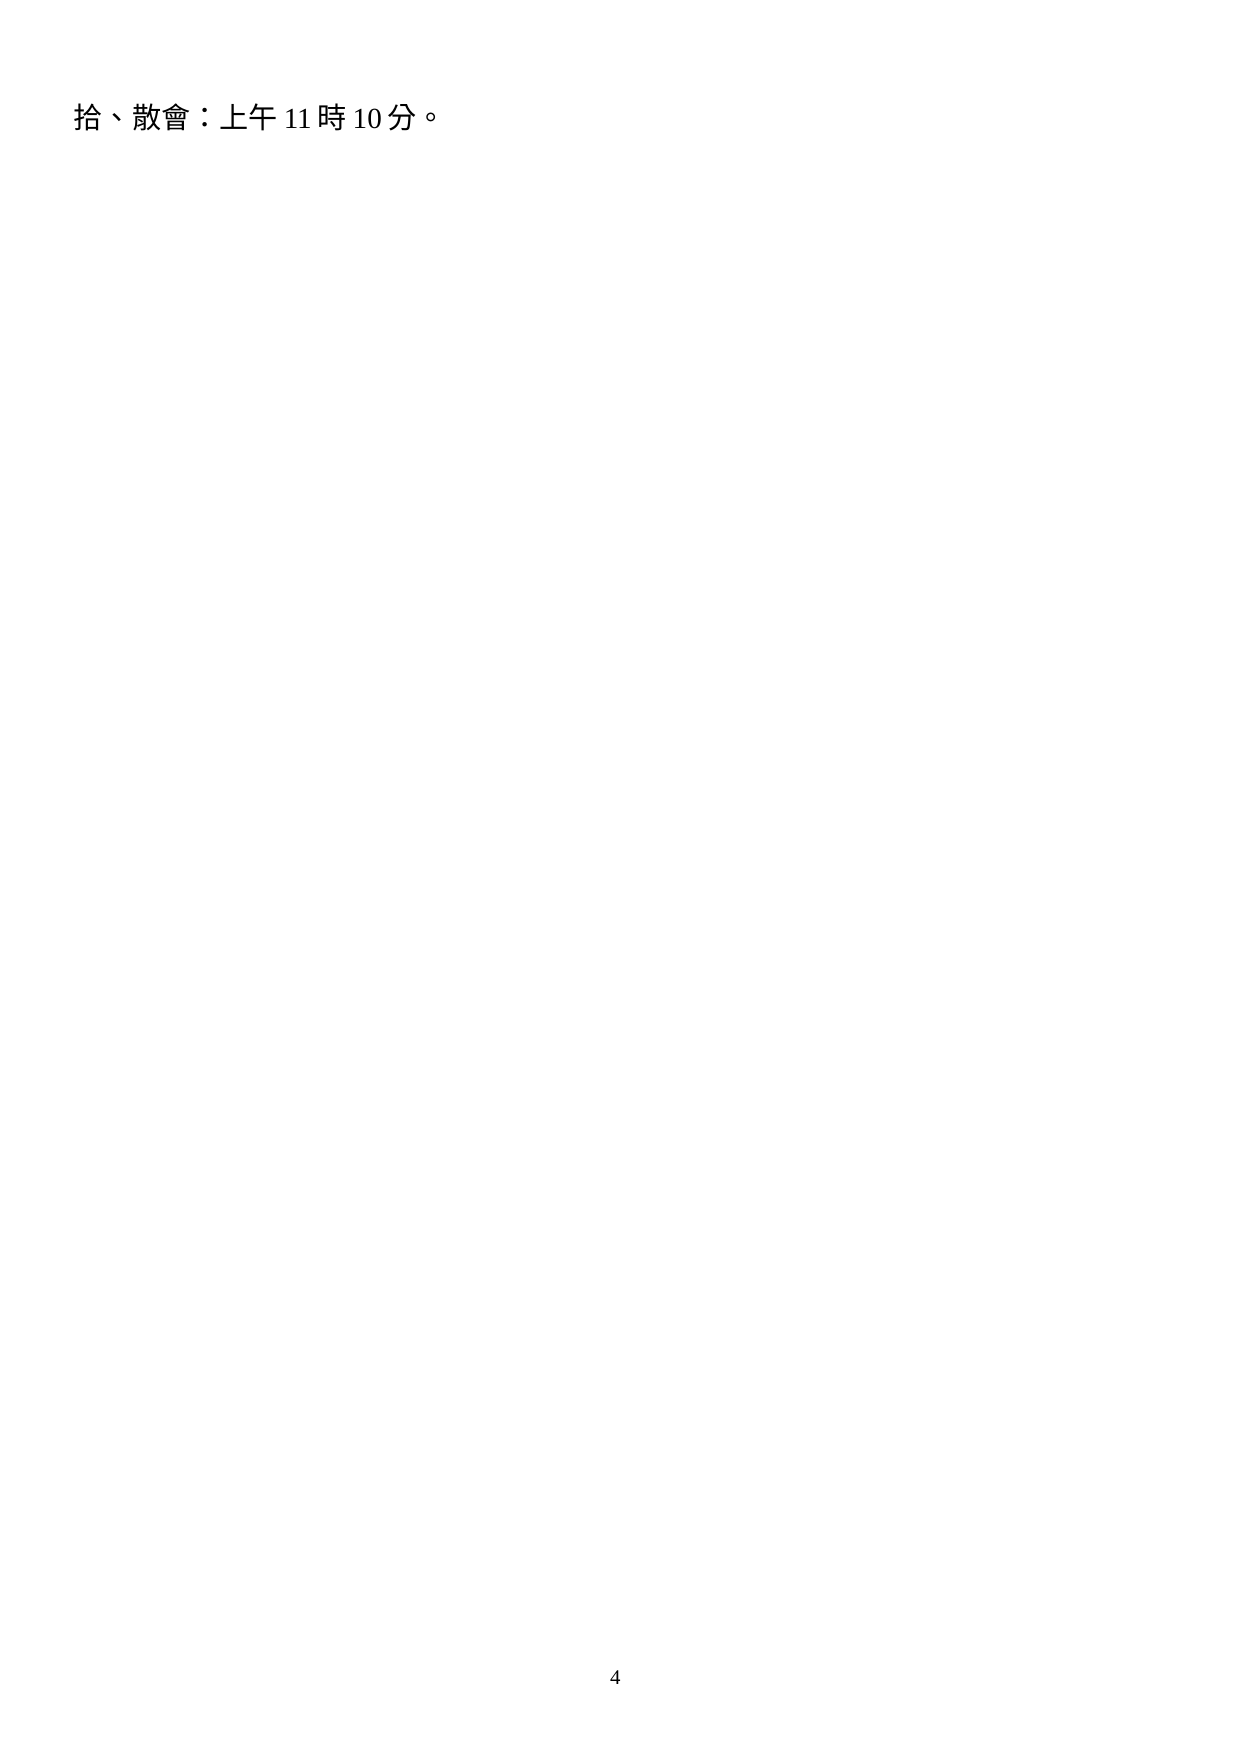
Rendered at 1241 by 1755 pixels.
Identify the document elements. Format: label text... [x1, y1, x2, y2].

text 拾、散會：上午11時10分。 [73, 95, 1157, 137]
